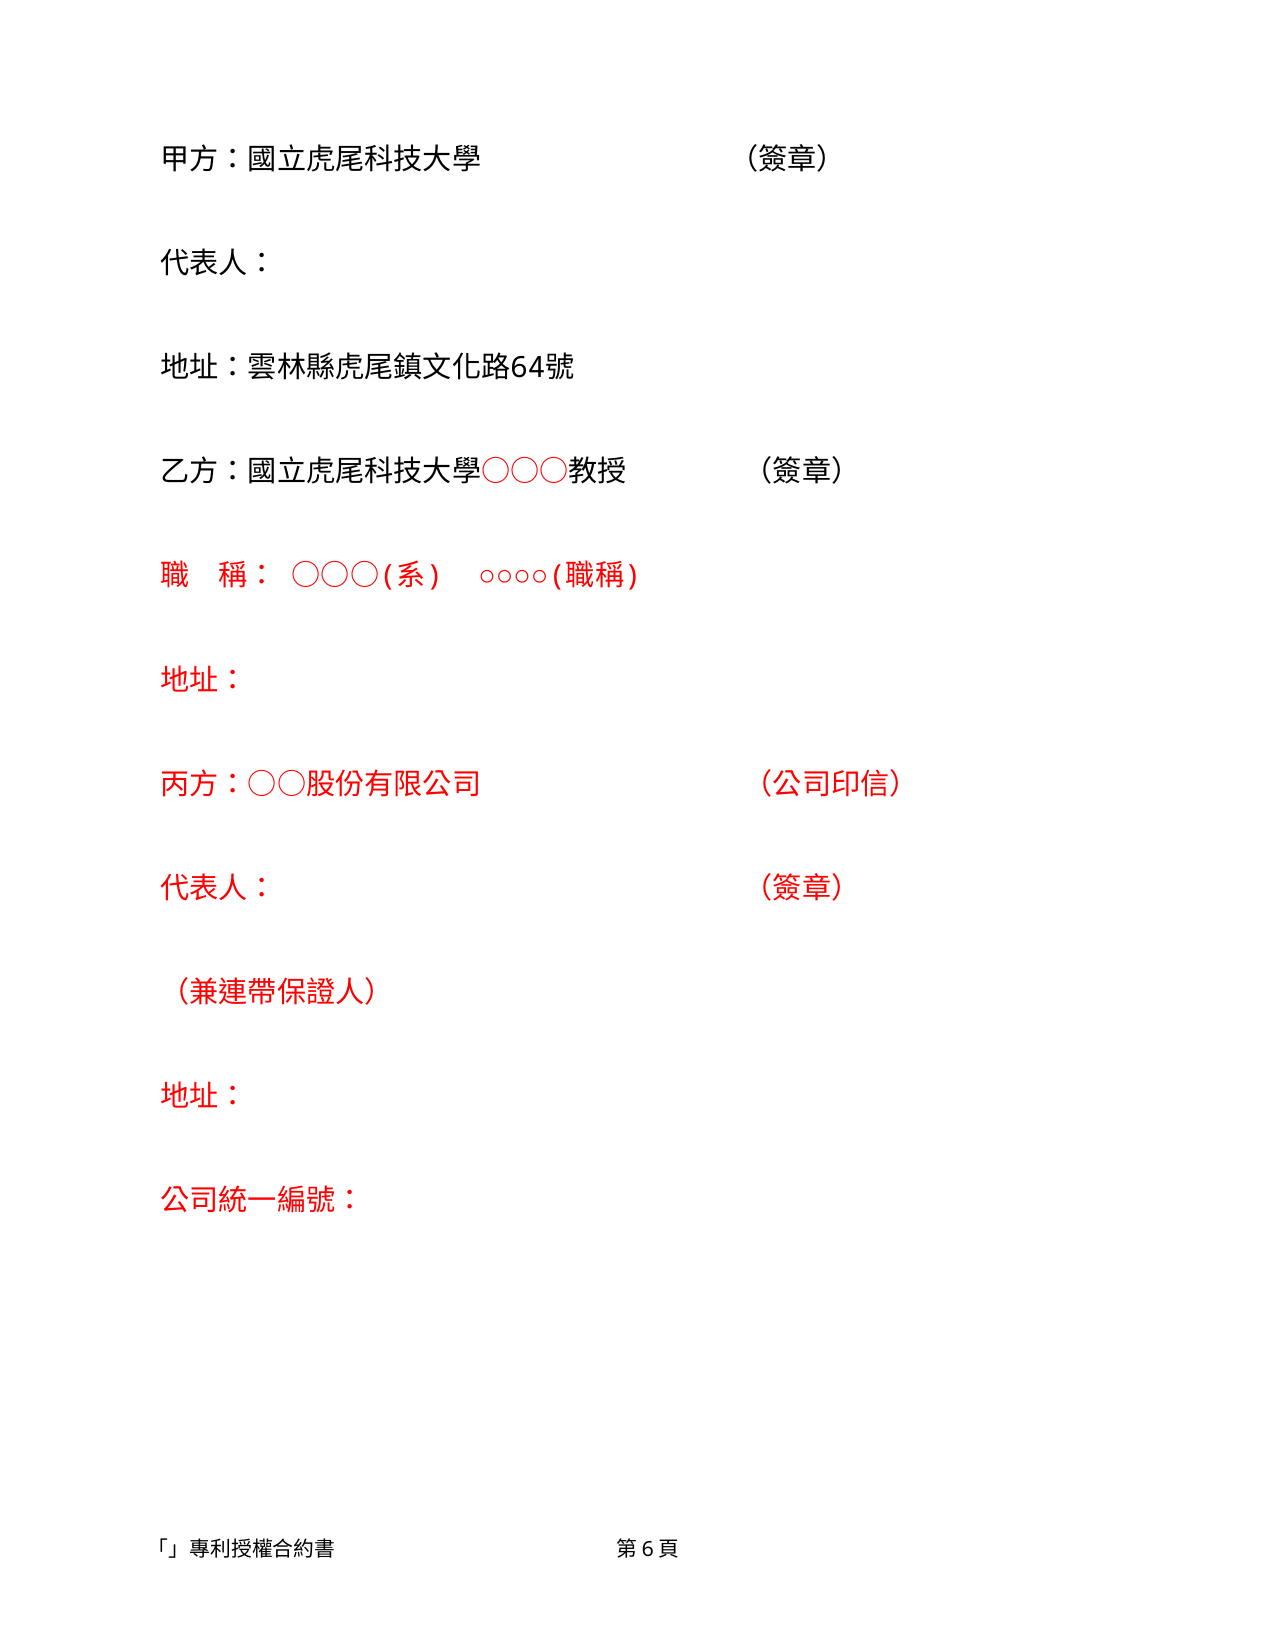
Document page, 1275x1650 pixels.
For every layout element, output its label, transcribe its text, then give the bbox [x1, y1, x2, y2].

text 職 稱： ○○○(系) ○○○○(職稱) [160, 552, 1157, 594]
text 乙方：國立虎尾科技大學○○○教授 （簽章） [160, 448, 1157, 490]
text 代表人： [160, 240, 1157, 282]
text 地址： [160, 1073, 1157, 1115]
text 地址：雲林縣虎尾鎮文化路64號 [160, 344, 1157, 386]
text 代表人： （簽章） [160, 865, 1157, 907]
text 公司統一編號： [160, 1177, 1157, 1219]
text 地址： [160, 657, 1157, 698]
text 甲方：國立虎尾科技大學 （簽章） [160, 136, 1157, 177]
text （兼連帶保證人） [160, 969, 1157, 1011]
text 丙方：○○股份有限公司 （公司印信） [160, 761, 1157, 802]
